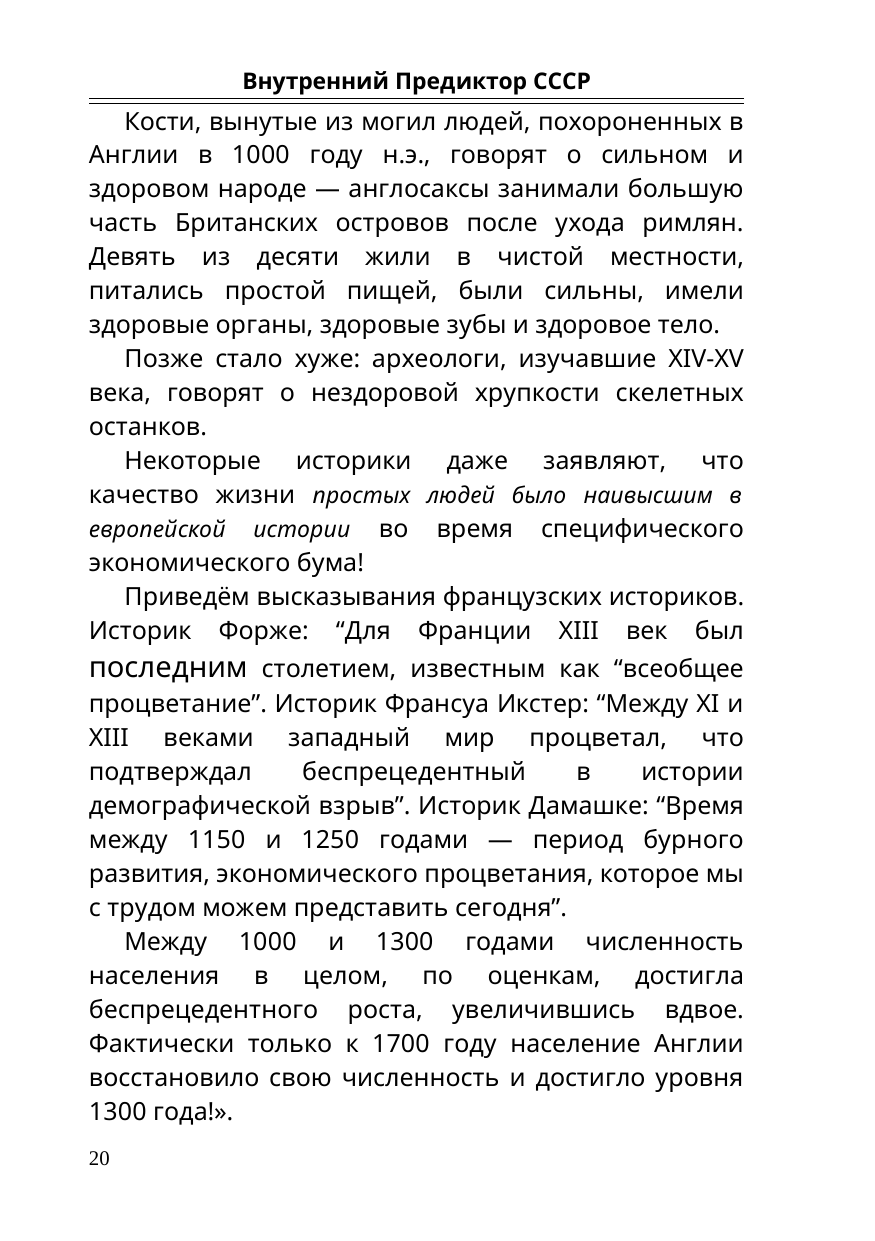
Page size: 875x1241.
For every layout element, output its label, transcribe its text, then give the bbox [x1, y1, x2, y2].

text Приведём высказывания французских историков. Историк Форже: “Для Франции XIII век был последним столетием, известным как “всеобщее процветание”. Историк Франсуа Икстер: “Между XI и XIII веками западный мир процветал, что подтверждал беспрецедентный в истории демографической взрыв”. Историк Дамашке: “Время между 1150 и 1250 годами — период бурного развития, экономического процветания, которое мы с трудом можем представить сегодня”. [89, 579, 744, 924]
text Кости, вынутые из могил людей, похороненных в Англии в 1000 году н.э., говорят о сильном и здоровом народе — англосаксы занимали большую часть Британских островов после ухода римлян. Девять из десяти жили в чистой местности, питались простой пищей, были сильны, имели здоровые органы, здоровые зубы и здоровое тело. [89, 104, 744, 341]
text Некоторые историки даже заявляют, что качество жизни простых людей было наивысшим в европейской истории во время специфического экономического бума! [89, 443, 744, 579]
text Позже стало хуже: археологи, изучавшие XIV-XV века, говорят о нездоровой хрупкости скелетных останков. [89, 341, 744, 443]
text Между 1000 и 1300 годами численность населения в целом, по оценкам, достигла беспрецедентного роста, увеличившись вдвое. Фактически только к 1700 году население Англии восстановило свою численность и достигло уровня 1300 года!». [89, 924, 744, 1128]
